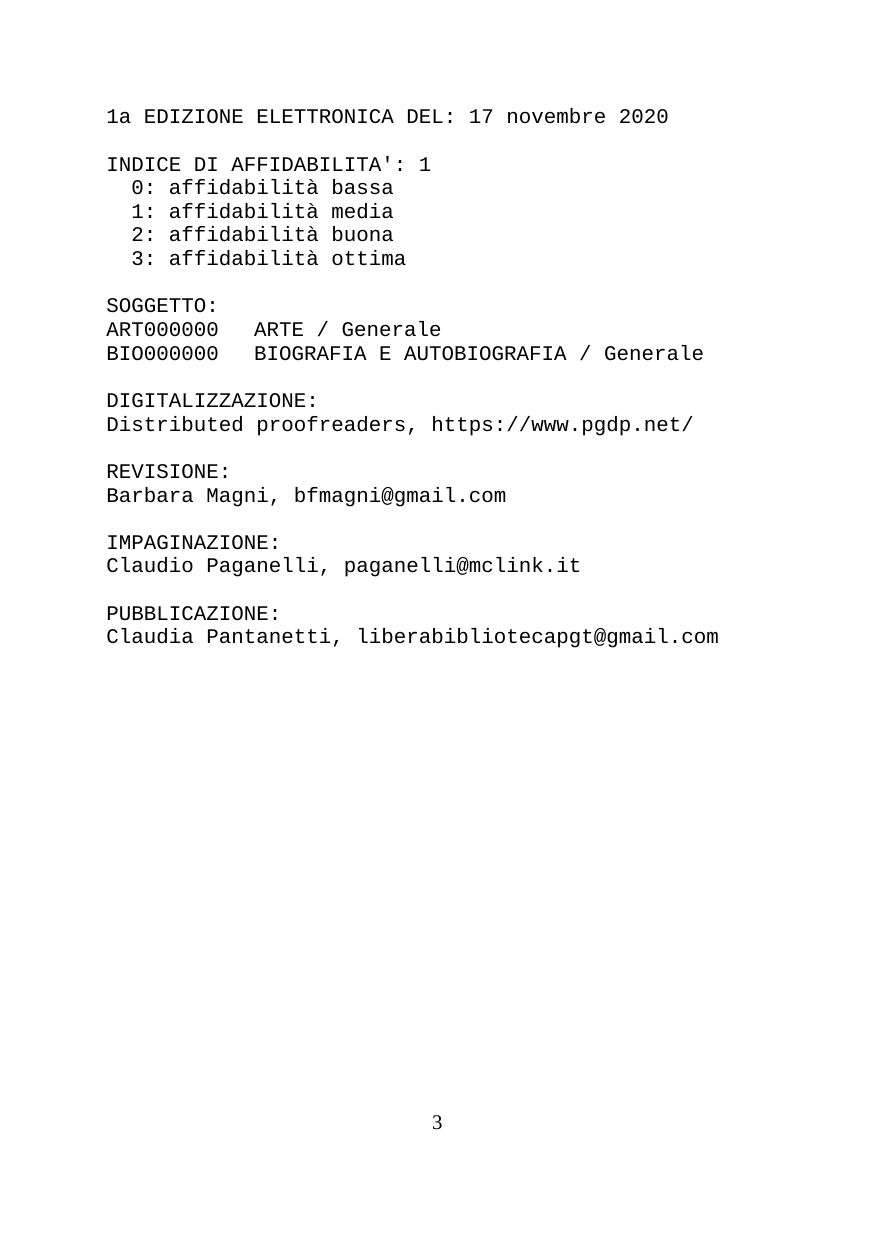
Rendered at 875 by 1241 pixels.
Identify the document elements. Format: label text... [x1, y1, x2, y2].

text 3: affidabilità ottima [106, 248, 768, 272]
text Distributed proofreaders, https://www.pgdp.net/ [106, 414, 768, 437]
text IMPAGINAZIONE: [106, 532, 768, 556]
text 0: affidabilità bassa [106, 177, 768, 201]
text 2: affidabilità buona [106, 224, 768, 248]
text REVISIONE: Barbara Magni, bfmagni@gmail.com [106, 461, 768, 508]
text 1a EDIZIONE ELETTRONICA DEL: 17 novembre 2020 [106, 106, 768, 130]
text Claudia Pantanetti, liberabibliotecapgt@gmail.com [106, 626, 768, 650]
text DIGITALIZZAZIONE: [106, 390, 768, 414]
text PUBBLICAZIONE: [106, 603, 768, 626]
text ART000000 ARTE / Generale [106, 319, 768, 343]
text BIO000000 BIOGRAFIA E AUTOBIOGRAFIA / Generale [106, 343, 768, 366]
text 1: affidabilità media [106, 201, 768, 224]
text INDICE DI AFFIDABILITA': 1 [106, 153, 768, 177]
text SOGGETTO: [106, 295, 768, 319]
text Claudio Paganelli, paganelli@mclink.it [106, 556, 768, 579]
